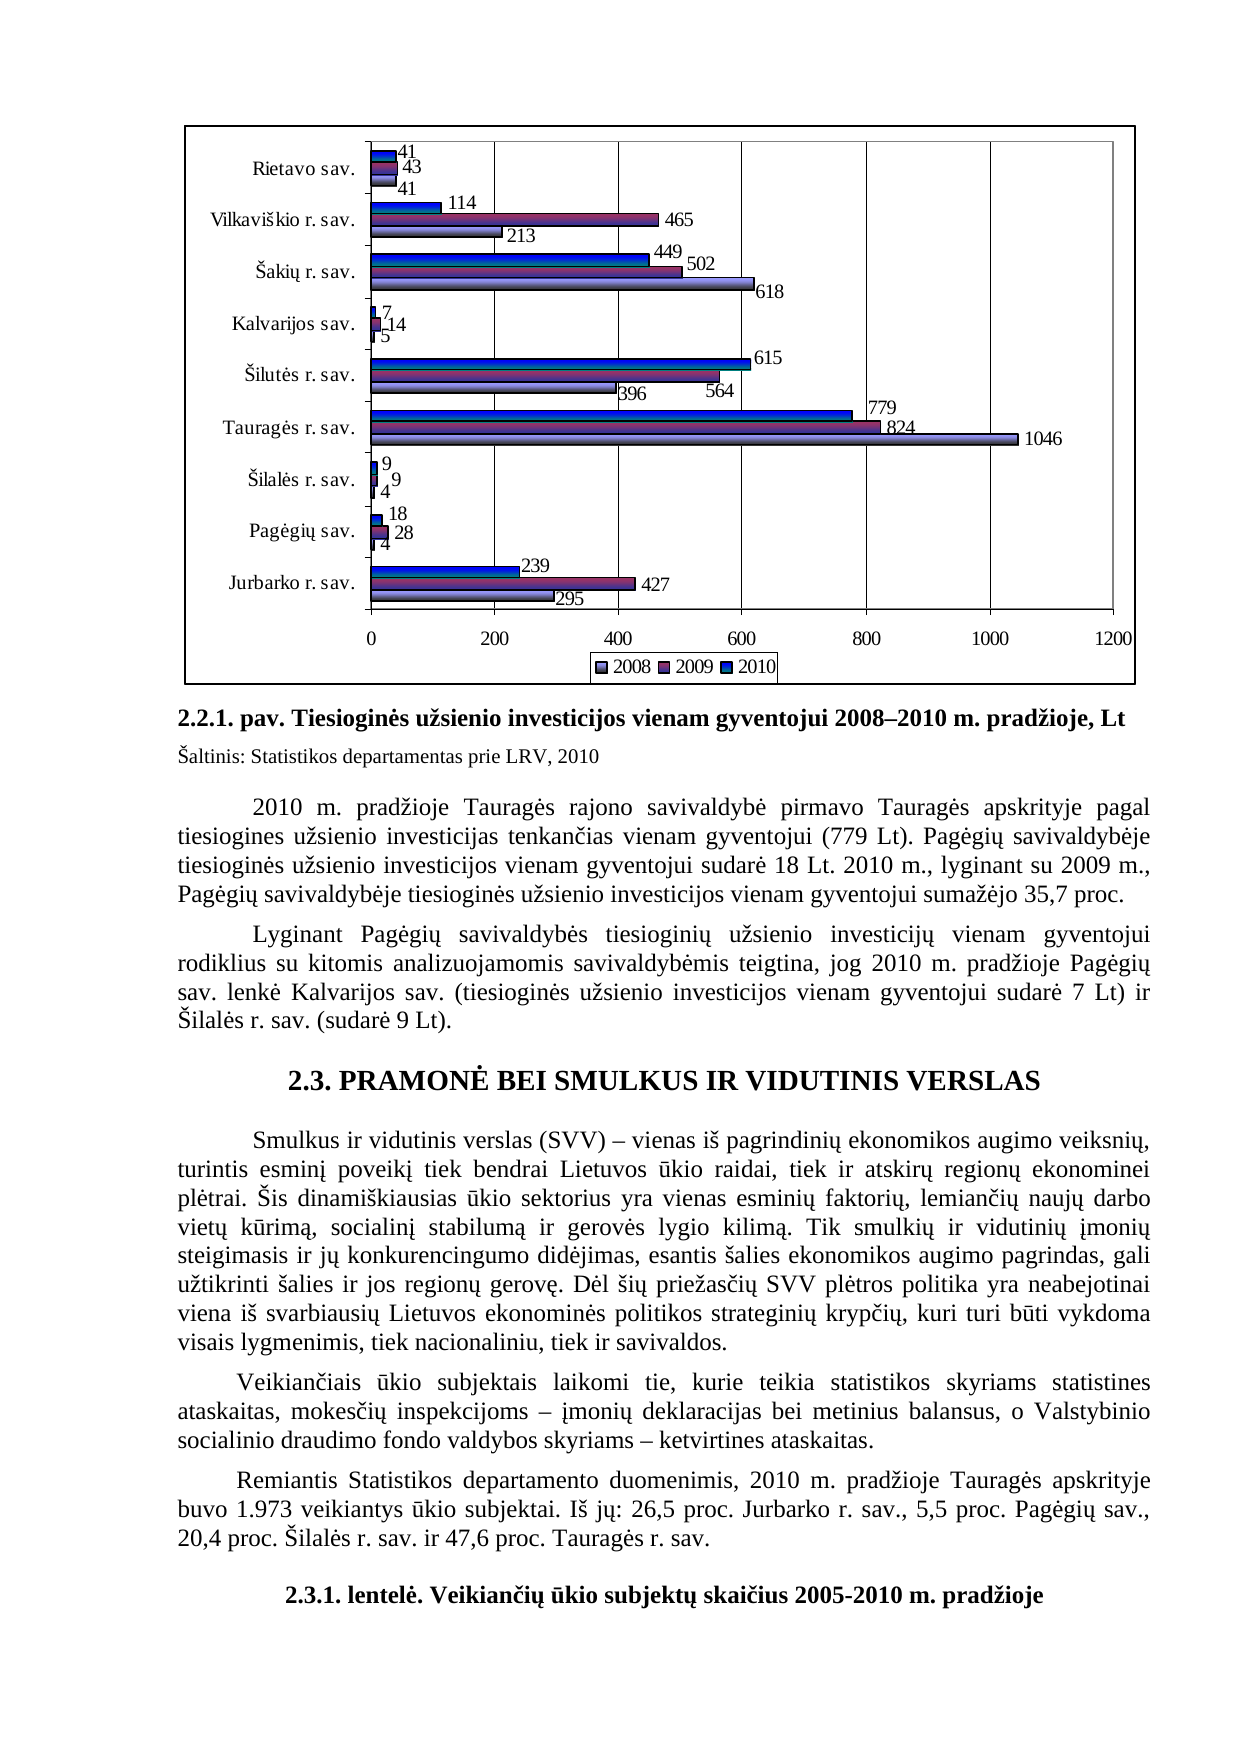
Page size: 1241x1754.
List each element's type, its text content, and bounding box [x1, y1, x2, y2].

text Smulkus ir vidutinis verslas (SVV) – vienas iš pagrindinių ekonomikos augimo veiksnių, turintis esminį poveikį tiek bendrai Lietuvos ūkio raidai, tiek ir atskirų regionų ekonominei plėtrai. Šis dinamiškiausias ūkio sektorius yra vienas esminių faktorių, lemiančių naujų darbo vietų kūrimą, socialinį stabilumą ir gerovės lygio kilimą. Tik smulkių ir vidutinių įmonių steigimasis ir jų konkurencingumo didėjimas, esantis šalies ekonomikos augimo pagrindas, gali užtikrinti šalies ir jos regionų gerovę. Dėl šių priežasčių SVV plėtros politika yra neabejotinai viena iš svarbiausių Lietuvos ekonominės politikos strateginių krypčių, kuri turi būti vykdoma visais lygmenimis, tiek nacionaliniu, tiek ir savivaldos. [177, 1125, 1152, 1355]
text 2.3.1. lentelė. Veikiančių ūkio subjektų skaičius 2005-2010 m. pradžioje [177, 1581, 1152, 1609]
text Šaltinis: Statistikos departamentas prie LRV, 2010 [177, 744, 1152, 768]
text 2010 m. pradžioje Tauragės rajono savivaldybė pirmavo Tauragės apskrityje pagal tiesiogines užsienio investicijas tenkančias vienam gyventojui (779 Lt). Pagėgių savivaldybėje tiesioginės užsienio investicijos vienam gyventojui sudarė 18 Lt. 2010 m., lyginant su 2009 m., Pagėgių savivaldybėje tiesioginės užsienio investicijos vienam gyventojui sumažėjo 35,7 proc. [177, 792, 1152, 907]
text Remiantis Statistikos departamento duomenimis, 2010 m. pradžioje Tauragės apskrityje buvo 1.973 veikiantys ūkio subjektai. Iš jų: 26,5 proc. Jurbarko r. sav., 5,5 proc. Pagėgių sav., 20,4 proc. Šilalės r. sav. ir 47,6 proc. Tauragės r. sav. [177, 1466, 1152, 1552]
text Veikiančiais ūkio subjektais laikomi tie, kurie teikia statistikos skyriams statistines ataskaitas, mokesčių inspekcijoms – įmonių deklaracijas bei metinius balansus, o Valstybinio socialinio draudimo fondo valdybos skyriams – ketvirtines ataskaitas. [177, 1367, 1152, 1454]
text 2.3. PRAMONĖ BEI SMULKUS IR VIDUTINIS VERSLAS [177, 1063, 1152, 1097]
text Lyginant Pagėgių savivaldybės tiesioginių užsienio investicijų vienam gyventojui rodiklius su kitomis analizuojamomis savivaldybėmis teigtina, jog 2010 m. pradžioje Pagėgių sav. lenkė Kalvarijos sav. (tiesioginės užsienio investicijos vienam gyventojui sudarė 7 Lt) ir Šilalės r. sav. (sudarė 9 Lt). [177, 919, 1152, 1034]
text 2.2.1. pav. Tiesioginės užsienio investicijos vienam gyventojui 2008–2010 m. pradžioje, Lt [177, 703, 1152, 732]
